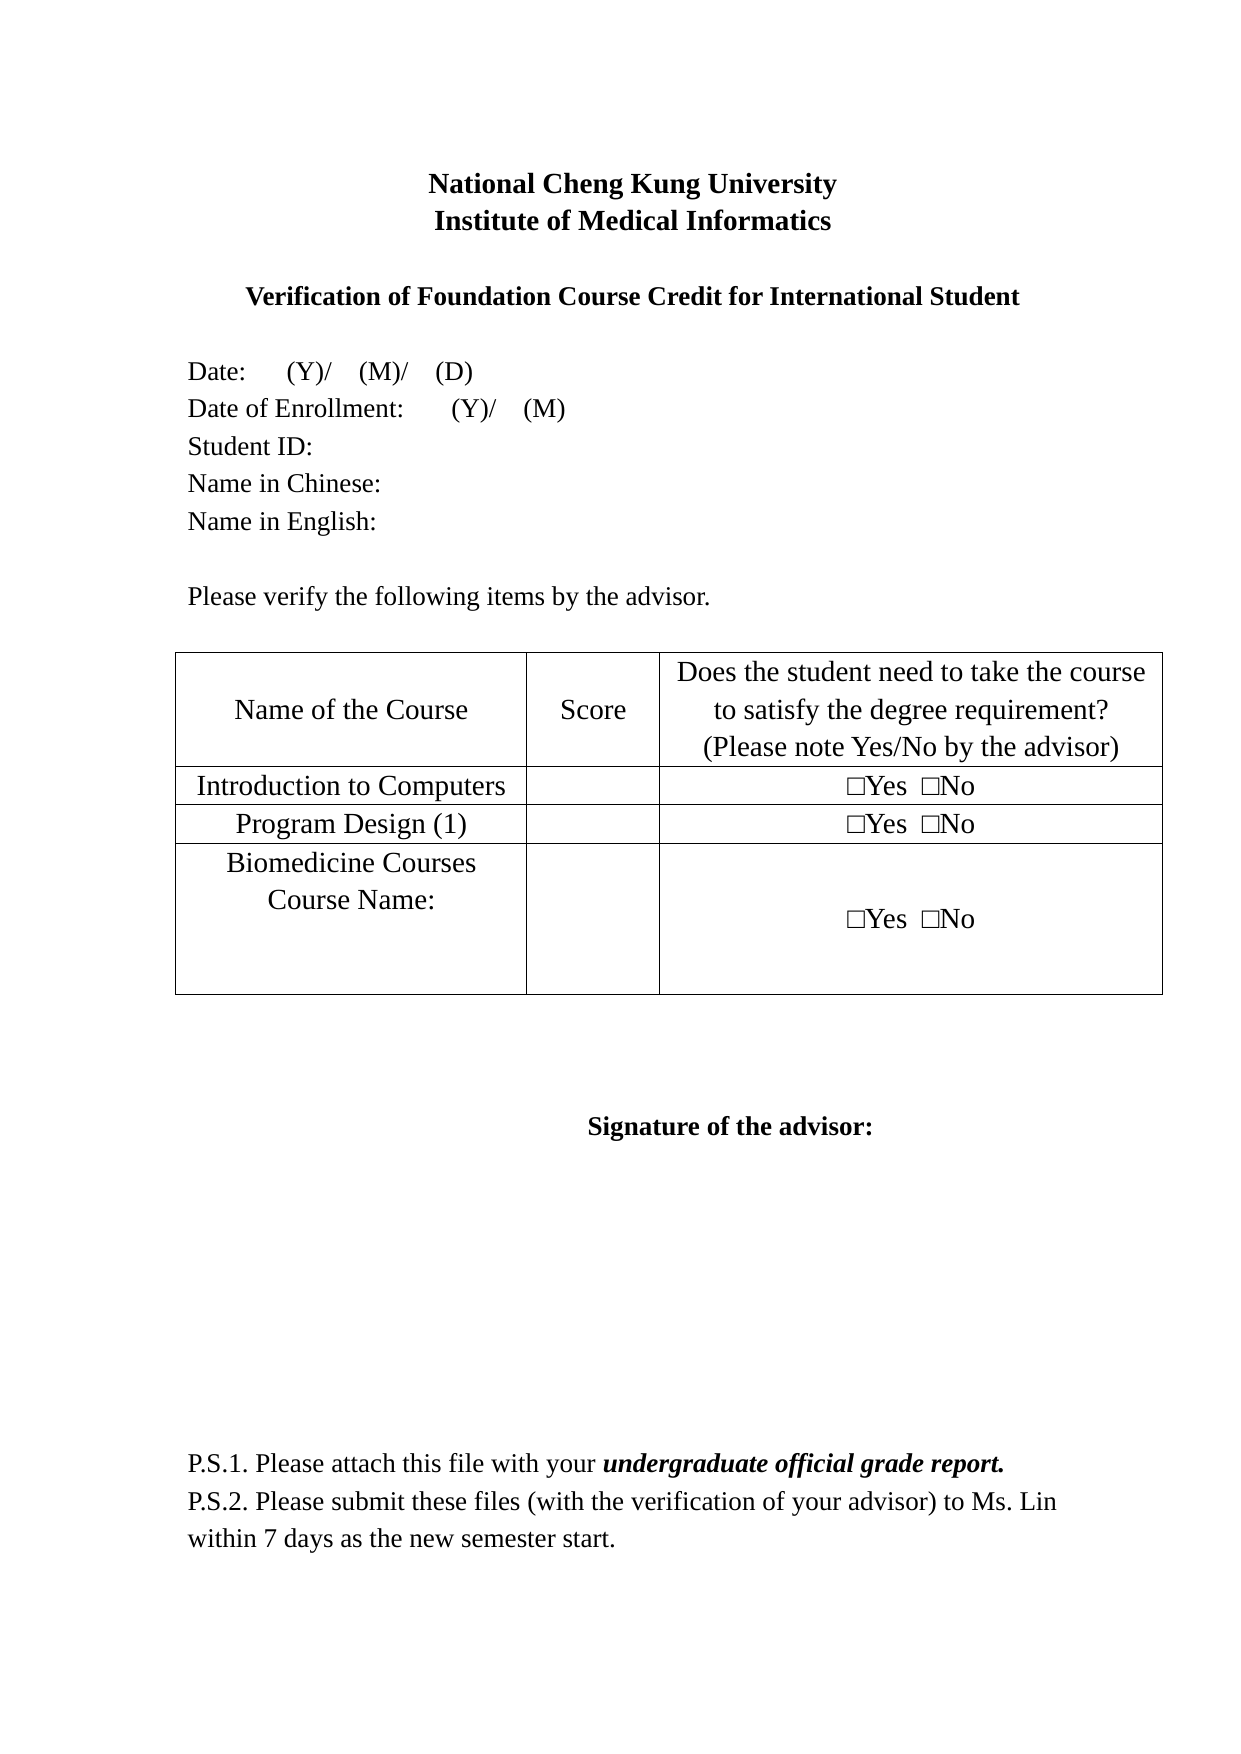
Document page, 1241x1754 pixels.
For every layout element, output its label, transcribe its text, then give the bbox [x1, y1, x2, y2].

text Student ID: [187, 427, 1078, 464]
table_cell □Yes □No [660, 844, 1162, 994]
table_cell [527, 767, 659, 804]
table_cell □Yes □No [660, 805, 1162, 843]
table_cell [527, 844, 659, 994]
table_cell Biomedicine Courses Course Name: [176, 844, 526, 994]
table_header Name of the Course [176, 653, 526, 766]
text Name in English: [187, 502, 1078, 539]
text Name in Chinese: [187, 464, 1078, 502]
text National Cheng Kung University [187, 164, 1078, 202]
table_header Does the student need to take the course to satisfy the degree requirement? (Please note Yes/No by the advisor) [660, 653, 1162, 766]
text P.S.1. Please attach this file with your undergraduate official grade report. [187, 1445, 1078, 1482]
text Date: (Y)/ (M)/ (D) [187, 352, 1078, 389]
text Verification of Foundation Course Credit for International Student [187, 277, 1078, 314]
text Institute of Medical Informatics [187, 202, 1078, 239]
text Please verify the following items by the advisor. [187, 577, 1078, 614]
table_cell [527, 805, 659, 843]
text Date of Enrollment: (Y)/ (M) [187, 389, 1078, 427]
text Signature of the advisor: [537, 1107, 1078, 1145]
table_cell Introduction to Computers [176, 767, 526, 804]
table_cell □Yes □No [660, 767, 1162, 804]
table_cell Program Design (1) [176, 805, 526, 843]
table_header Score [527, 653, 659, 766]
text P.S.2. Please submit these files (with the verification of your advisor) to Ms. Lin within 7 days as the new semester start. [187, 1482, 1078, 1557]
